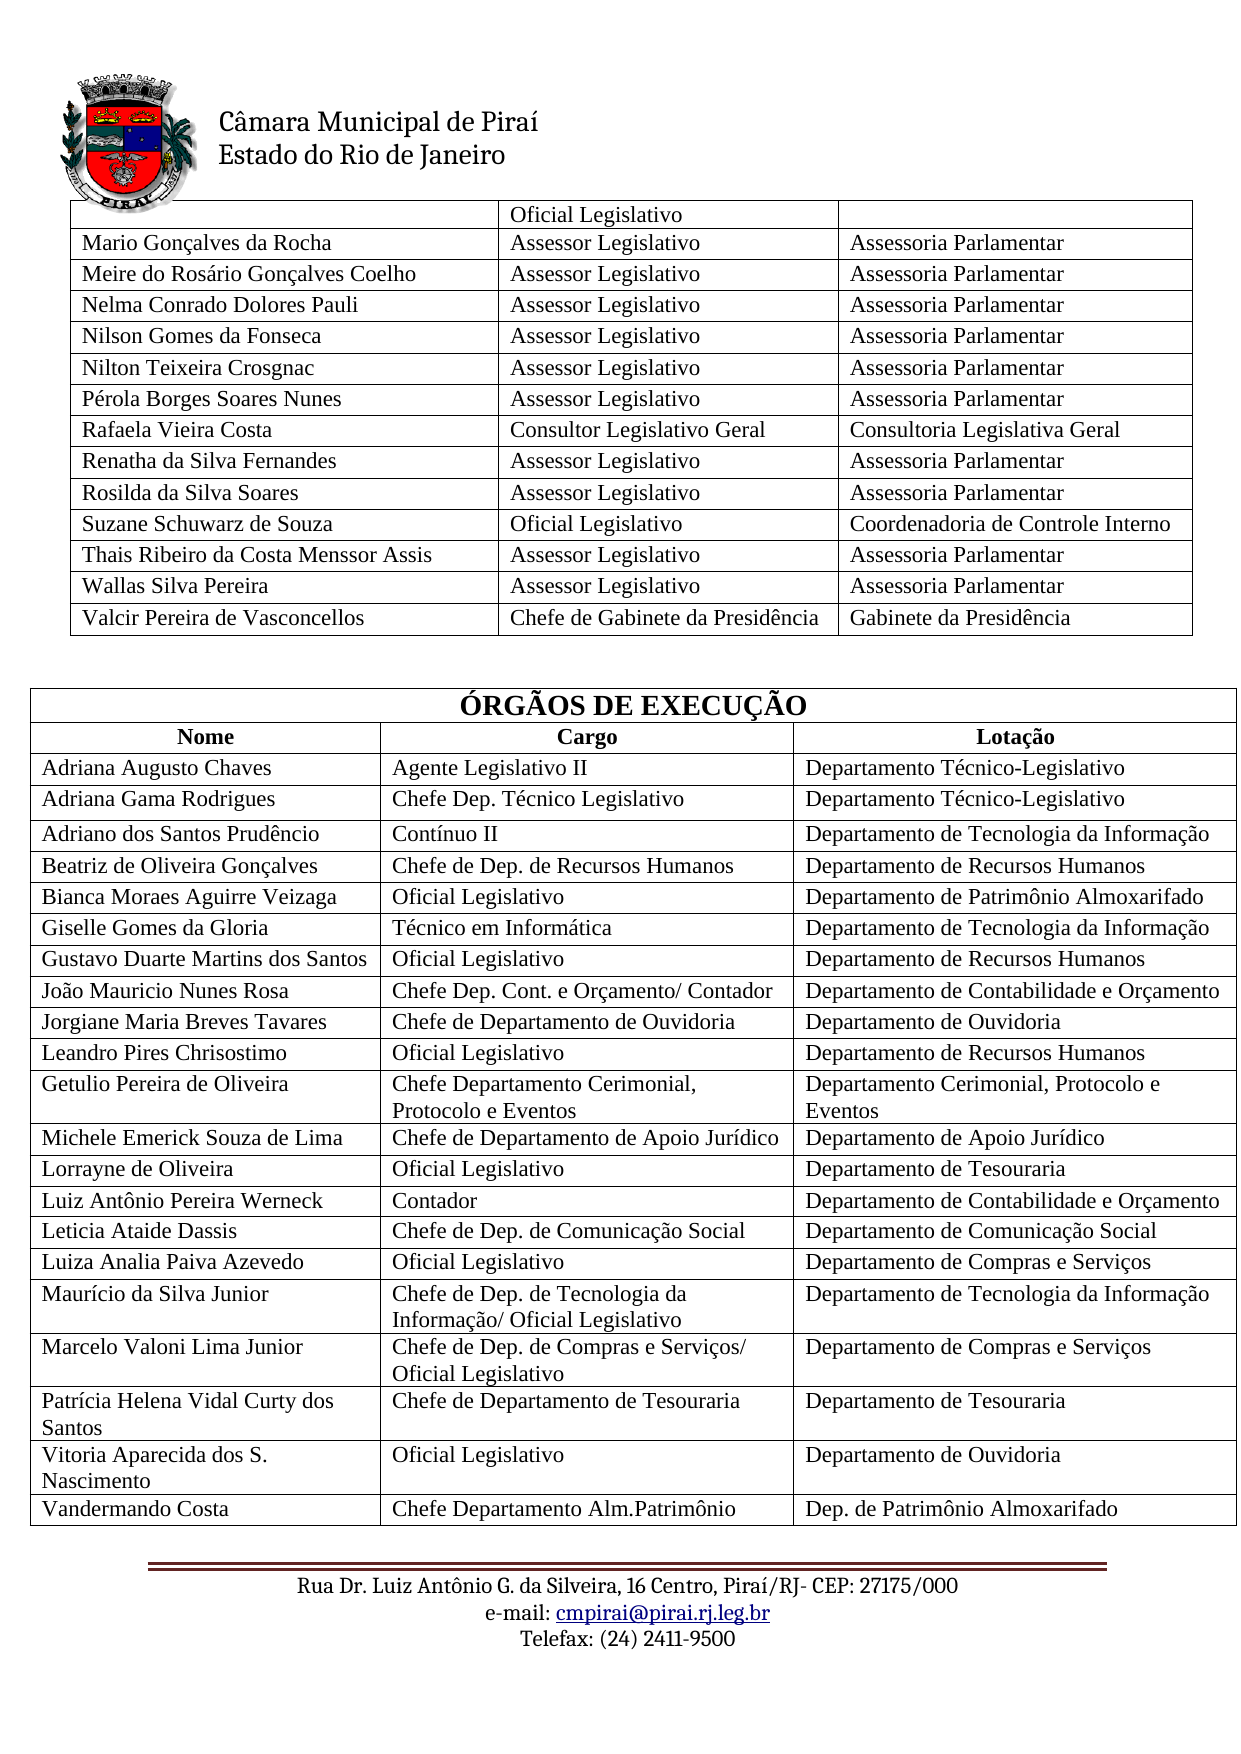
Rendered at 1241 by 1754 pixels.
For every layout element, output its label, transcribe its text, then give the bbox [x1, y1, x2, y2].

table_cell Assessor Legislativo [499, 229, 838, 259]
table_cell Consultoria Legislativa Geral [839, 416, 1192, 446]
table_cell Assessoria Parlamentar [839, 385, 1192, 415]
table_cell Assessoria Parlamentar [839, 260, 1192, 290]
table_cell Luiza Analia Paiva Azevedo [31, 1249, 380, 1279]
table_cell Departamento de Tecnologia da Informação [794, 1280, 1236, 1332]
table_cell Departamento de Contabilidade e Orçamento [794, 1187, 1236, 1216]
table_cell Departamento de Recursos Humanos [794, 946, 1236, 976]
table_cell Lotação [794, 723, 1236, 753]
table_cell Assessoria Parlamentar [839, 541, 1192, 571]
table_cell Adriana Gama Rodrigues [31, 786, 380, 819]
table_cell Bianca Moraes Aguirre Veizaga [31, 883, 380, 913]
table_cell Assessor Legislativo [499, 385, 838, 415]
table_cell Assessor Legislativo [499, 322, 838, 352]
table_cell Departamento de Ouvidoria [794, 1008, 1236, 1038]
table_cell Coordenadoria de Controle Interno [839, 510, 1192, 540]
table_cell Dep. de Patrimônio Almoxarifado [794, 1495, 1236, 1525]
table_cell Vandermando Costa [31, 1495, 380, 1525]
table_cell Luiz Antônio Pereira Werneck [31, 1187, 380, 1216]
table_cell Departamento de Recursos Humanos [794, 1039, 1236, 1069]
table_cell Assessor Legislativo [499, 447, 838, 477]
table_cell Valcir Pereira de Vasconcellos [71, 604, 498, 635]
table_cell Renatha da Silva Fernandes [71, 447, 498, 477]
table_cell Chefe Departamento Alm.Patrimônio [381, 1495, 793, 1525]
table_cell Mario Gonçalves da Rocha [71, 229, 498, 259]
table_cell Assessoria Parlamentar [839, 354, 1192, 384]
table_cell Departamento de Compras e Serviços [794, 1249, 1236, 1279]
table_cell Técnico em Informática [381, 914, 793, 944]
table_cell Thais Ribeiro da Costa Menssor Assis [71, 541, 498, 571]
table_cell Suzane Schuwarz de Souza [71, 510, 498, 540]
table_cell Maurício da Silva Junior [31, 1280, 380, 1332]
table_cell Departamento de Tesouraria [794, 1387, 1236, 1440]
table_cell Chefe de Gabinete da Presidência [499, 604, 838, 635]
table_cell Adriano dos Santos Prudêncio [31, 821, 380, 851]
table_cell Assessoria Parlamentar [839, 447, 1192, 477]
table_cell Leandro Pires Chrisostimo [31, 1039, 380, 1069]
table_cell Oficial Legislativo [381, 1441, 793, 1494]
table_cell Beatriz de Oliveira Gonçalves [31, 852, 380, 882]
table_cell Assessoria Parlamentar [839, 322, 1192, 352]
table_cell Chefe Dep. Técnico Legislativo [381, 786, 793, 819]
table_cell Oficial Legislativo [381, 1156, 793, 1186]
table_cell Chefe de Dep. de Tecnologia da Informação/ Oficial Legislativo [381, 1280, 793, 1332]
table_cell Chefe Departamento Cerimonial, Protocolo e Eventos [381, 1071, 793, 1123]
table_cell [71, 201, 498, 227]
table_cell Departamento de Comunicação Social [794, 1217, 1236, 1247]
table_cell Vitoria Aparecida dos S. Nascimento [31, 1441, 380, 1494]
table_cell Oficial Legislativo [381, 883, 793, 913]
table_cell Marcelo Valoni Lima Junior [31, 1334, 380, 1386]
table_cell Departamento de Patrimônio Almoxarifado [794, 883, 1236, 913]
table_cell Cargo [381, 723, 793, 753]
table_cell Assessoria Parlamentar [839, 479, 1192, 509]
table_cell Contador [381, 1187, 793, 1216]
table_cell Chefe de Departamento de Apoio Jurídico [381, 1124, 793, 1154]
table_cell Gustavo Duarte Martins dos Santos [31, 946, 380, 976]
table_cell Assessoria Parlamentar [839, 291, 1192, 321]
table_cell Chefe de Dep. de Compras e Serviços/ Oficial Legislativo [381, 1334, 793, 1386]
table_cell Assessoria Parlamentar [839, 572, 1192, 602]
table_cell Nilton Teixeira Crosgnac [71, 354, 498, 384]
table_cell Departamento de Apoio Jurídico [794, 1124, 1236, 1154]
table_cell Gabinete da Presidência [839, 604, 1192, 635]
table_cell [839, 201, 1192, 227]
table_cell Jorgiane Maria Breves Tavares [31, 1008, 380, 1038]
table_cell Departamento de Compras e Serviços [794, 1334, 1236, 1386]
table_cell Assessor Legislativo [499, 572, 838, 602]
table_cell Assessor Legislativo [499, 479, 838, 509]
table_cell Nome [31, 723, 380, 753]
table_cell Rafaela Vieira Costa [71, 416, 498, 446]
table_cell Wallas Silva Pereira [71, 572, 498, 602]
table_cell Assessor Legislativo [499, 260, 838, 290]
table_cell Nilson Gomes da Fonseca [71, 322, 498, 352]
table_cell Departamento Técnico-Legislativo [794, 786, 1236, 819]
table_cell Pérola Borges Soares Nunes [71, 385, 498, 415]
table_cell Chefe de Departamento de Tesouraria [381, 1387, 793, 1440]
table_cell Agente Legislativo II [381, 754, 793, 784]
table_cell Patrícia Helena Vidal Curty dos Santos [31, 1387, 380, 1440]
table_cell Departamento de Contabilidade e Orçamento [794, 977, 1236, 1007]
table_cell Nelma Conrado Dolores Pauli [71, 291, 498, 321]
table_cell Leticia Ataide Dassis [31, 1217, 380, 1247]
table_cell Giselle Gomes da Gloria [31, 914, 380, 944]
table_cell Assessor Legislativo [499, 354, 838, 384]
table_cell Assessoria Parlamentar [839, 229, 1192, 259]
table_header ÓRGÃOS DE EXECUÇÃO [31, 689, 1236, 722]
table_cell Oficial Legislativo [381, 1249, 793, 1279]
table_cell Contínuo II [381, 821, 793, 851]
table_cell Departamento de Ouvidoria [794, 1441, 1236, 1494]
table_cell Departamento de Recursos Humanos [794, 852, 1236, 882]
table_cell Chefe de Departamento de Ouvidoria [381, 1008, 793, 1038]
table_cell Departamento de Tesouraria [794, 1156, 1236, 1186]
table_cell Michele Emerick Souza de Lima [31, 1124, 380, 1154]
table_cell Departamento Técnico-Legislativo [794, 754, 1236, 784]
table_cell Rosilda da Silva Soares [71, 479, 498, 509]
table_cell Assessor Legislativo [499, 291, 838, 321]
table_cell Departamento Cerimonial, Protocolo e Eventos [794, 1071, 1236, 1123]
table_cell Oficial Legislativo [381, 1039, 793, 1069]
table_cell Assessor Legislativo [499, 541, 838, 571]
table_cell Adriana Augusto Chaves [31, 754, 380, 784]
table_cell Departamento de Tecnologia da Informação [794, 914, 1236, 944]
table_cell Departamento de Tecnologia da Informação [794, 821, 1236, 851]
table_cell Getulio Pereira de Oliveira [31, 1071, 380, 1123]
table_cell Oficial Legislativo [499, 201, 838, 227]
table_cell Meire do Rosário Gonçalves Coelho [71, 260, 498, 290]
table_cell Oficial Legislativo [499, 510, 838, 540]
table_cell João Mauricio Nunes Rosa [31, 977, 380, 1007]
table_cell Chefe de Dep. de Comunicação Social [381, 1217, 793, 1247]
table_cell Consultor Legislativo Geral [499, 416, 838, 446]
table_cell Chefe de Dep. de Recursos Humanos [381, 852, 793, 882]
table_cell Chefe Dep. Cont. e Orçamento/ Contador [381, 977, 793, 1007]
table_cell Oficial Legislativo [381, 946, 793, 976]
table_cell Lorrayne de Oliveira [31, 1156, 380, 1186]
